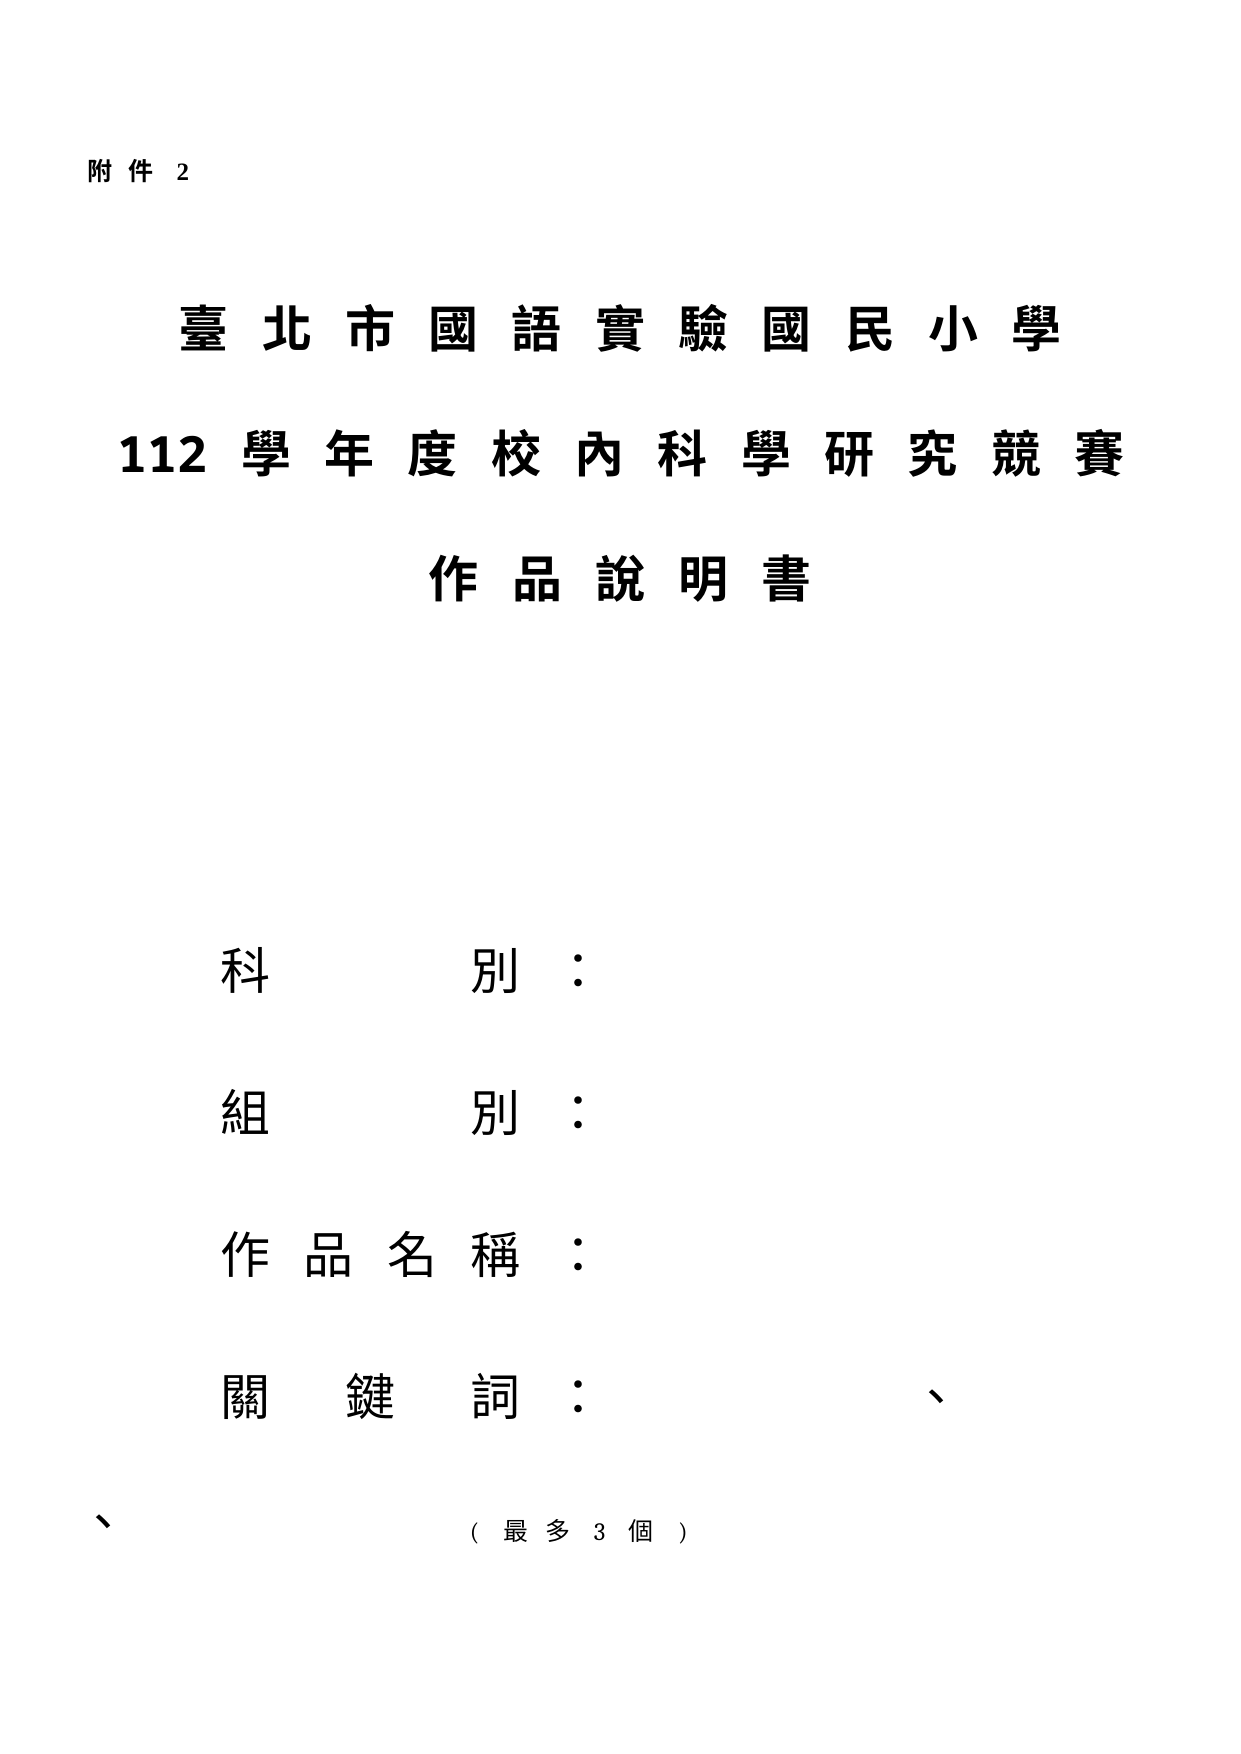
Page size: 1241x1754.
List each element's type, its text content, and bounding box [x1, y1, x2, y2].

text 臺北市國語實驗國民小學 [78, 253, 1162, 378]
text 科 別： [78, 895, 1135, 1020]
text 112學年度校內科學研究競賽作品說明書 [78, 378, 1162, 628]
text 關 鍵 詞： 、 、 (最多3個) [78, 1321, 1135, 1571]
text 作品名稱： [78, 1179, 1135, 1304]
text 附件2 [78, 128, 1162, 190]
text 組 別： [78, 1037, 1135, 1162]
